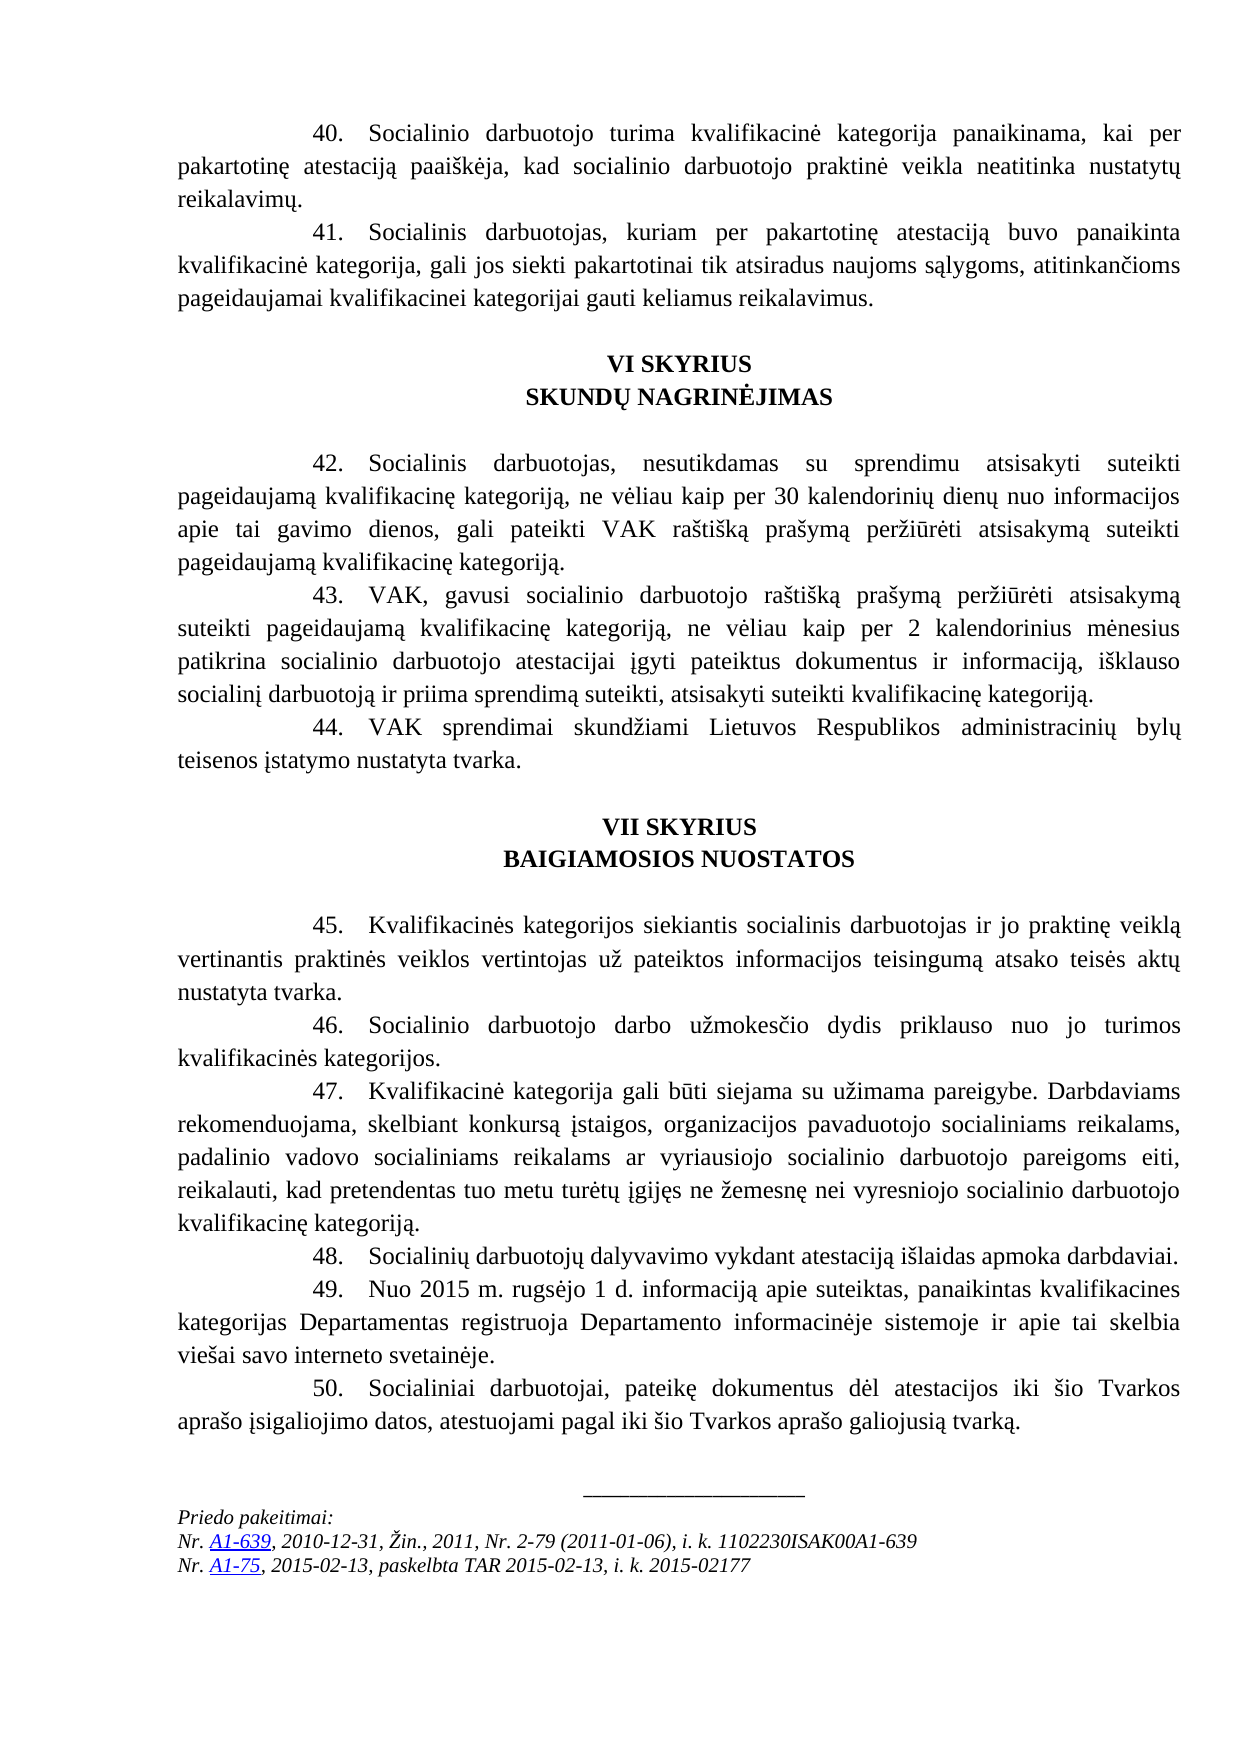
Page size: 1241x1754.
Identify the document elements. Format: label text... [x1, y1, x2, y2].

text 43. VAK, gavusi socialinio darbuotojo raštišką prašymą peržiūrėti atsisakymą suteikti pageidaujamą kvalifikacinę kategoriją, ne vėliau kaip per 2 kalendorinius mėnesius patikrina socialinio darbuotojo atestacijai įgyti pateiktus dokumentus ir informaciją, išklauso socialinį darbuotoją ir priima sprendimą suteikti, atsisakyti suteikti kvalifikacinę kategoriją. [177, 580, 1181, 708]
text BAIGIAMOSIOS NUOSTATOS [177, 844, 1181, 873]
text VII SKYRIUS [177, 812, 1181, 840]
text SKUNDŲ NAGRINĖJIMAS [177, 382, 1181, 411]
text 44. VAK sprendimai skundžiami Lietuvos Respublikos administracinių bylų teisenos įstatymo nustatyta tvarka. [177, 712, 1181, 774]
text 42. Socialinis darbuotojas, nesutikdamas su sprendimu atsisakyti suteikti pageidaujamą kvalifikacinę kategoriją, ne vėliau kaip per 30 kalendorinių dienų nuo informacijos apie tai gavimo dienos, gali pateikti VAK raštišką prašymą peržiūrėti atsisakymą suteikti pageidaujamą kvalifikacinę kategoriją. [177, 448, 1181, 576]
text 45. Kvalifikacinės kategorijos siekiantis socialinis darbuotojas ir jo praktinę veiklą vertinantis praktinės veiklos vertintojas už pateiktos informacijos teisingumą atsako teisės aktų nustatyta tvarka. [177, 911, 1181, 1005]
text 46. Socialinio darbuotojo darbo užmokesčio dydis priklauso nuo jo turimos kvalifikacinės kategorijos. [177, 1010, 1181, 1071]
text 41. Socialinis darbuotojas, kuriam per pakartotinę atestaciją buvo panaikinta kvalifikacinė kategorija, gali jos siekti pakartotinai tik atsiradus naujoms sąlygoms, atitinkančioms pageidaujamai kvalifikacinei kategorijai gauti keliamus reikalavimus. [177, 217, 1181, 312]
text VI SKYRIUS [177, 349, 1181, 378]
text 49. Nuo 2015 m. rugsėjo 1 d. informaciją apie suteiktas, panaikintas kvalifikacines kategorijas Departamentas registruoja Departamento informacinėje sistemoje ir apie tai skelbia viešai savo interneto svetainėje. [177, 1274, 1181, 1369]
text ________________________ [177, 1472, 1211, 1500]
text Nr. A1-639, 2010-12-31, Žin., 2011, Nr. 2-79 (2011-01-06), i. k. 1102230ISAK00A1-639 [177, 1529, 1181, 1553]
text Priedo pakeitimai: [177, 1504, 1181, 1529]
text 47. Kvalifikacinė kategorija gali būti siejama su užimama pareigybe. Darbdaviams rekomenduojama, skelbiant konkursą įstaigos, organizacijos pavaduotojo socialiniams reikalams, padalinio vadovo socialiniams reikalams ar vyriausiojo socialinio darbuotojo pareigoms eiti, reikalauti, kad pretendentas tuo metu turėtų įgijęs ne žemesnę nei vyresniojo socialinio darbuotojo kvalifikacinę kategoriją. [177, 1076, 1181, 1237]
text 48. Socialinių darbuotojų dalyvavimo vykdant atestaciją išlaidas apmoka darbdaviai. [177, 1241, 1181, 1269]
text 50. Socialiniai darbuotojai, pateikę dokumentus dėl atestacijos iki šio Tvarkos aprašo įsigaliojimo datos, atestuojami pagal iki šio Tvarkos aprašo galiojusią tvarką. [177, 1373, 1181, 1435]
text Nr. A1-75, 2015-02-13, paskelbta TAR 2015-02-13, i. k. 2015-02177 [177, 1553, 1181, 1577]
text 40. Socialinio darbuotojo turima kvalifikacinė kategorija panaikinama, kai per pakartotinę atestaciją paaiškėja, kad socialinio darbuotojo praktinė veikla neatitinka nustatytų reikalavimų. [177, 118, 1181, 213]
